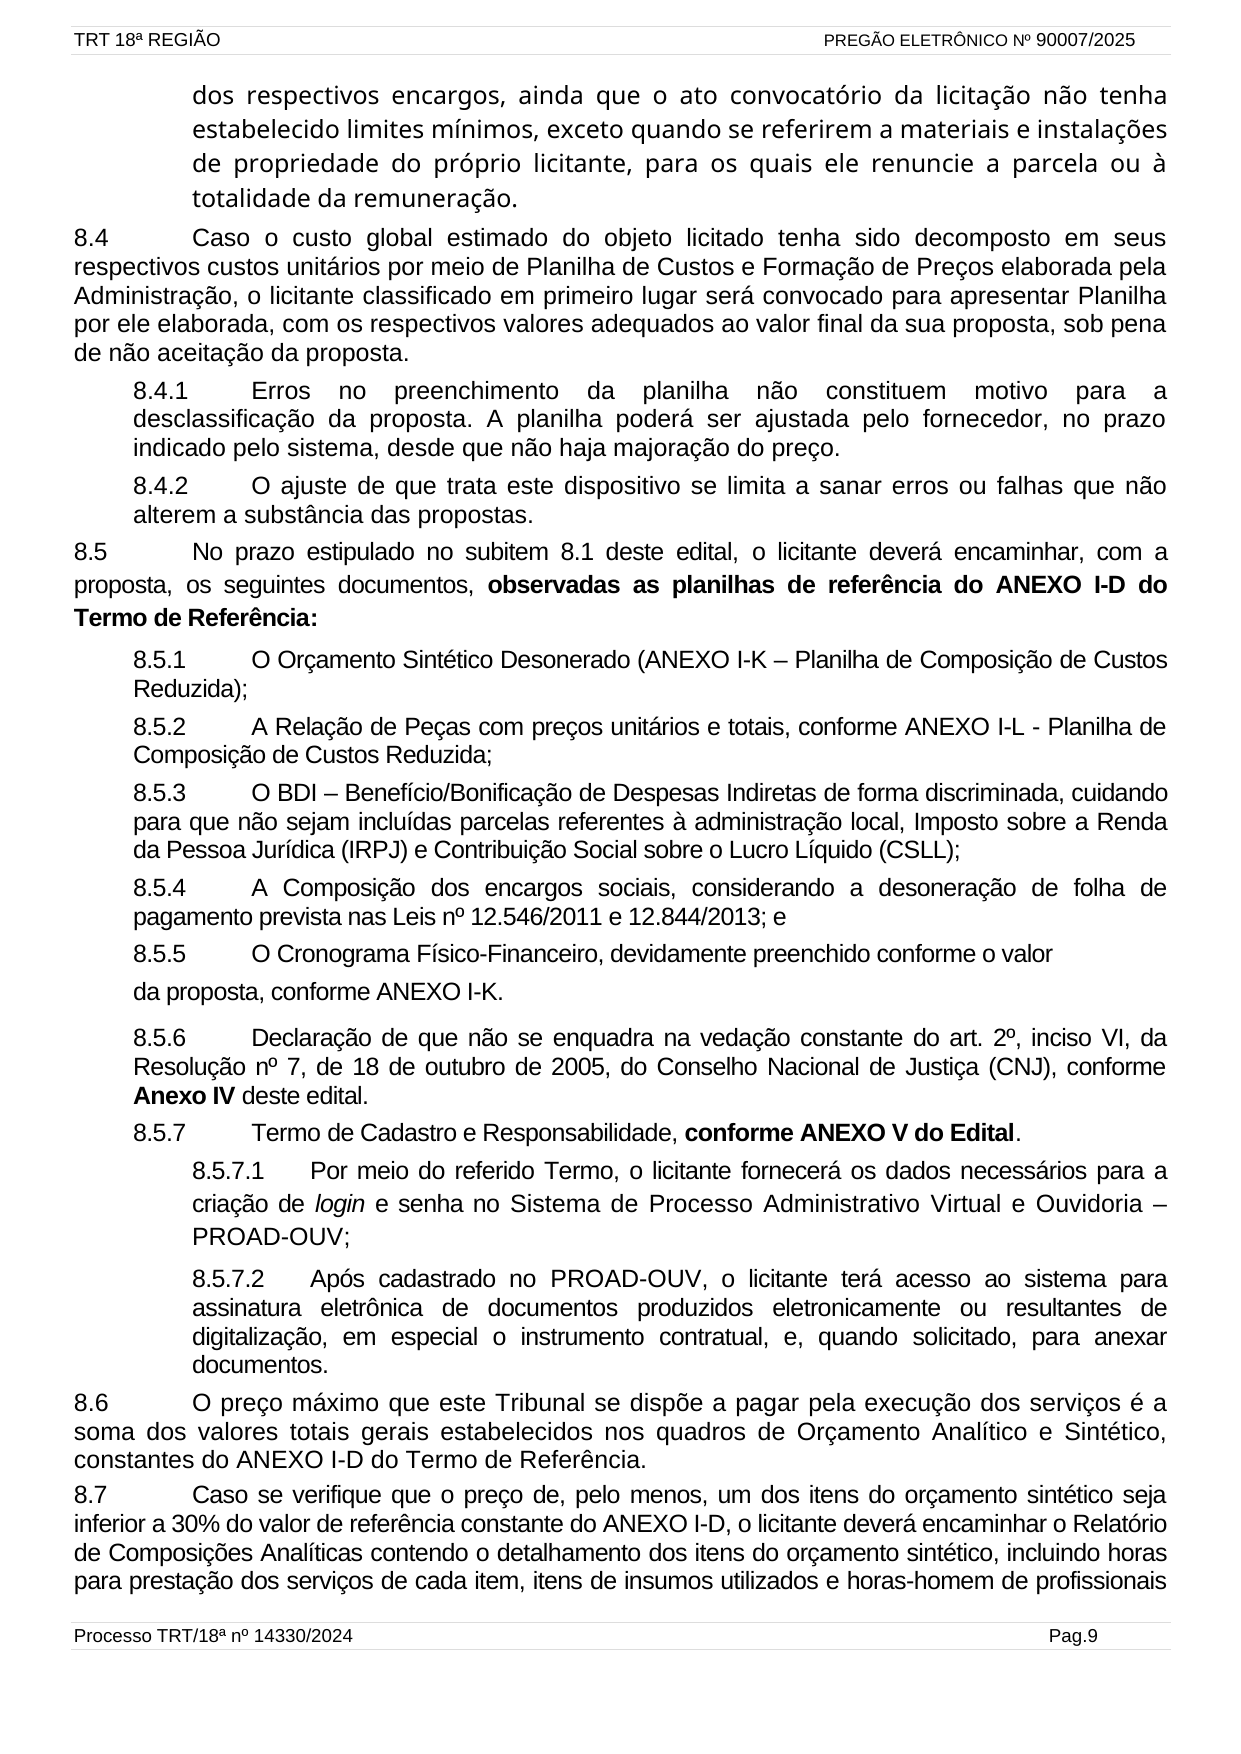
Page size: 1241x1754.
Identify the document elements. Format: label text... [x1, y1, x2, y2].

text da proposta, conforme ANEXO I-K. [133, 977, 1168, 1006]
text 8.5.7 Termo de Cadastro e Responsabilidade, conforme ANEXO V do Edital. [133, 1118, 1168, 1147]
text dos respectivos encargos, ainda que o ato convocatório da licitação não tenha estabelecido limites mínimos, exceto quando se referirem a materiais e instalações de propriedade do próprio licitante, para os quais ele renuncie a parcela ou à totalidade da remuneração. [192, 78, 1168, 214]
text 8.7 Caso se verifique que o preço de, pelo menos, um dos itens do orçamento sintético seja inferior a 30% do valor de referência constante do ANEXO I-D, o licitante deverá encaminhar o Relatório de Composições Analíticas contendo o detalhamento dos itens do orçamento sintético, incluindo horas para prestação dos serviços de cada item, itens de insumos utilizados e horas-homem de profissionais [74, 1480, 1168, 1595]
text 8.5.7.1 Por meio do referido Termo, o licitante fornecerá os dados necessários para a criação de login e senha no Sistema de Processo Administrativo Virtual e Ouvidoria – PROAD-OUV; [192, 1156, 1168, 1251]
text 8.5.6 Declaração de que não se enquadra na vedação constante do art. 2º, inciso VI, da Resolução nº 7, de 18 de outubro de 2005, do Conselho Nacional de Justiça (CNJ), conforme Anexo IV deste edital. [133, 1023, 1168, 1109]
text 8.5.2 A Relação de Peças com preços unitários e totais, conforme ANEXO I-L - Planilha de Composição de Custos Reduzida; [133, 711, 1168, 769]
text 8.4.1 Erros no preenchimento da planilha não constituem motivo para a desclassificação da proposta. A planilha poderá ser ajustada pelo fornecedor, no prazo indicado pelo sistema, desde que não haja majoração do preço. [133, 376, 1168, 462]
text 8.4 Caso o custo global estimado do objeto licitado tenha sido decomposto em seus respectivos custos unitários por meio de Planilha de Custos e Formação de Preços elaborada pela Administração, o licitante classificado em primeiro lugar será convocado para apresentar Planilha por ele elaborada, com os respectivos valores adequados ao valor final da sua proposta, sob pena de não aceitação da proposta. [74, 223, 1168, 367]
text 8.5.7.2 Após cadastrado no PROAD-OUV, o licitante terá acesso ao sistema para assinatura eletrônica de documentos produzidos eletronicamente ou resultantes de digitalização, em especial o instrumento contratual, e, quando solicitado, para anexar documentos. [192, 1264, 1168, 1379]
text 8.5.5 O Cronograma Físico-Financeiro, devidamente preenchido conforme o valor [133, 939, 1168, 968]
text 8.6 O preço máximo que este Tribunal se dispõe a pagar pela execução dos serviços é a soma dos valores totais gerais estabelecidos nos quadros de Orçamento Analítico e Sintético, constantes do ANEXO I-D do Termo de Referência. [74, 1388, 1168, 1474]
text 8.4.2 O ajuste de que trata este dispositivo se limita a sanar erros ou falhas que não alterem a substância das propostas. [133, 471, 1168, 528]
text 8.5.3 O BDI – Benefício/Bonificação de Despesas Indiretas de forma discriminada, cuidando para que não sejam incluídas parcelas referentes à administração local, Imposto sobre a Renda da Pessoa Jurídica (IRPJ) e Contribuição Social sobre o Lucro Líquido (CSLL); [133, 778, 1168, 864]
text 8.5.4 A Composição dos encargos sociais, considerando a desoneração de folha de pagamento prevista nas Leis nº 12.546/2011 e 12.844/2013; e [133, 873, 1168, 930]
text 8.5 No prazo estipulado no subitem 8.1 deste edital, o licitante deverá encaminhar, com a proposta, os seguintes documentos, observadas as planilhas de referência do ANEXO I-D do Termo de Referência: [74, 537, 1168, 632]
text 8.5.1 O Orçamento Sintético Desonerado (ANEXO I-K – Planilha de Composição de Custos Reduzida); [133, 645, 1168, 703]
